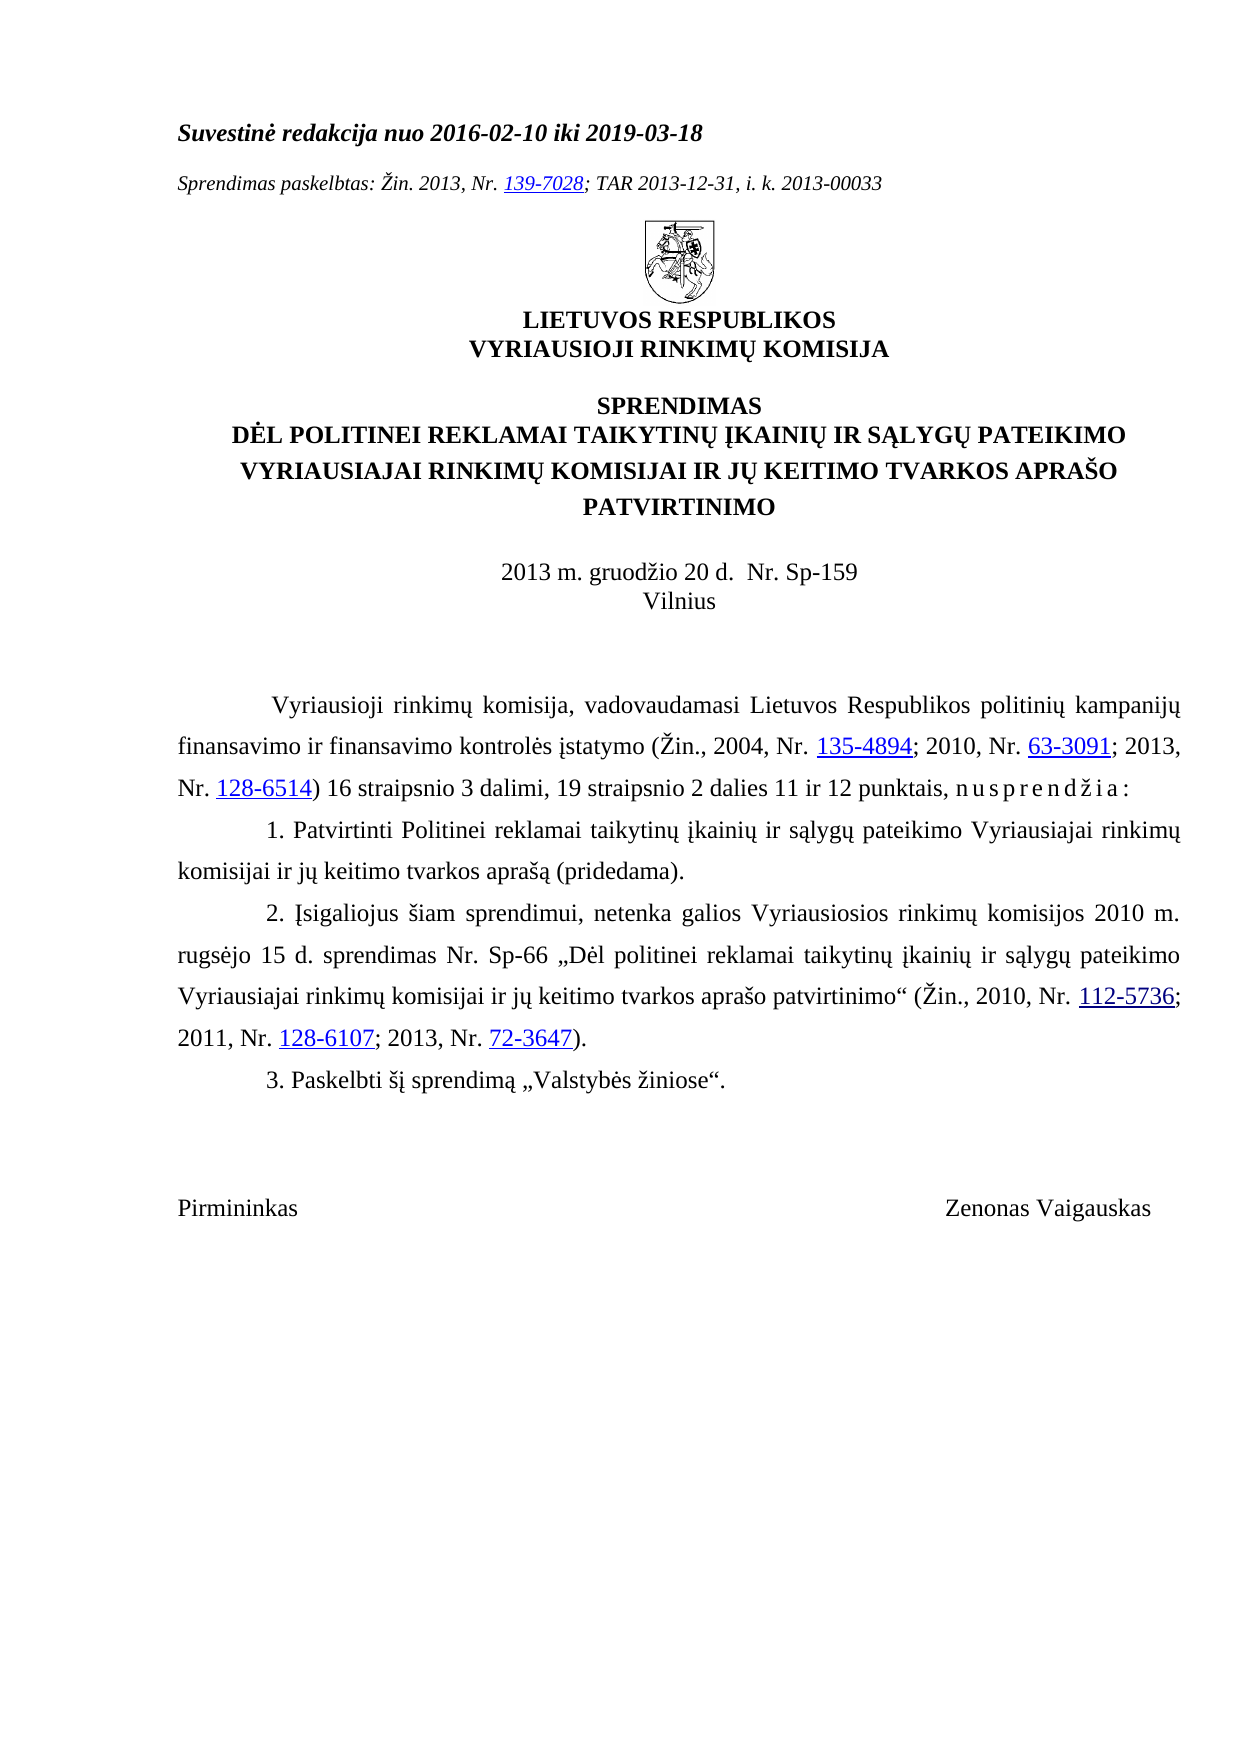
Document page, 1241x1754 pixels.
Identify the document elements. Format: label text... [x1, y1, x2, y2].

text LIETUVOS RESPUBLIKOS [177, 305, 1181, 334]
text Suvestinė redakcija nuo 2016-02-10 iki 2019-03-18 [177, 118, 1181, 147]
text Vyriausioji rinkimų komisija, vadovaudamasi Lietuvos Respublikos politinių kampanijų finansavimo ir finansavimo kontrolės įstatymo (Žin., 2004, Nr. 135-4894; 2010, Nr. 63-3091; 2013, Nr. 128-6514) 16 straipsnio 3 dalimi, 19 straipsnio 2 dalies 11 ir 12 punktais, nusprendžia: [177, 690, 1181, 802]
text 1. Patvirtinti Politinei reklamai taikytinų įkainių ir sąlygų pateikimo Vyriausiajai rinkimų komisijai ir jų keitimo tvarkos aprašą (pridedama). [177, 815, 1181, 885]
text VYRIAUSIOJI RINKIMŲ KOMISIJA [177, 334, 1181, 363]
text DĖL POLITINEI REKLAMAI TAIKYTINŲ ĮKAINIŲ IR SĄLYGŲ PATEIKIMO VYRIAUSIAJAI RINKIMŲ KOMISIJAI IR JŲ KEITIMO TVARKOS APRAŠO PATVIRTINIMO [177, 420, 1181, 521]
text 2. Įsigaliojus šiam sprendimui, netenka galios Vyriausiosios rinkimų komisijos 2010 m. rugsėjo 15 d. sprendimas Nr. Sp-66 „Dėl politinei reklamai taikytinų įkainių ir sąlygų pateikimo Vyriausiajai rinkimų komisijai ir jų keitimo tvarkos aprašo patvirtinimo“ (Žin., 2010, Nr. 112-5736; 2011, Nr. 128-6107; 2013, Nr. 72-3647). [177, 898, 1181, 1052]
text 3. Paskelbti šį sprendimą „Valstybės žiniose“. [177, 1065, 1181, 1093]
text Pirmininkas Zenonas Vaigauskas [177, 1193, 1181, 1221]
text 2013 m. gruodžio 20 d. Nr. Sp-159 [177, 557, 1181, 586]
text Sprendimas paskelbtas: Žin. 2013, Nr. 139-7028; TAR 2013-12-31, i. k. 2013-00033 [177, 171, 1181, 195]
text Vilnius [177, 586, 1181, 615]
text SPRENDIMAS [177, 391, 1181, 420]
